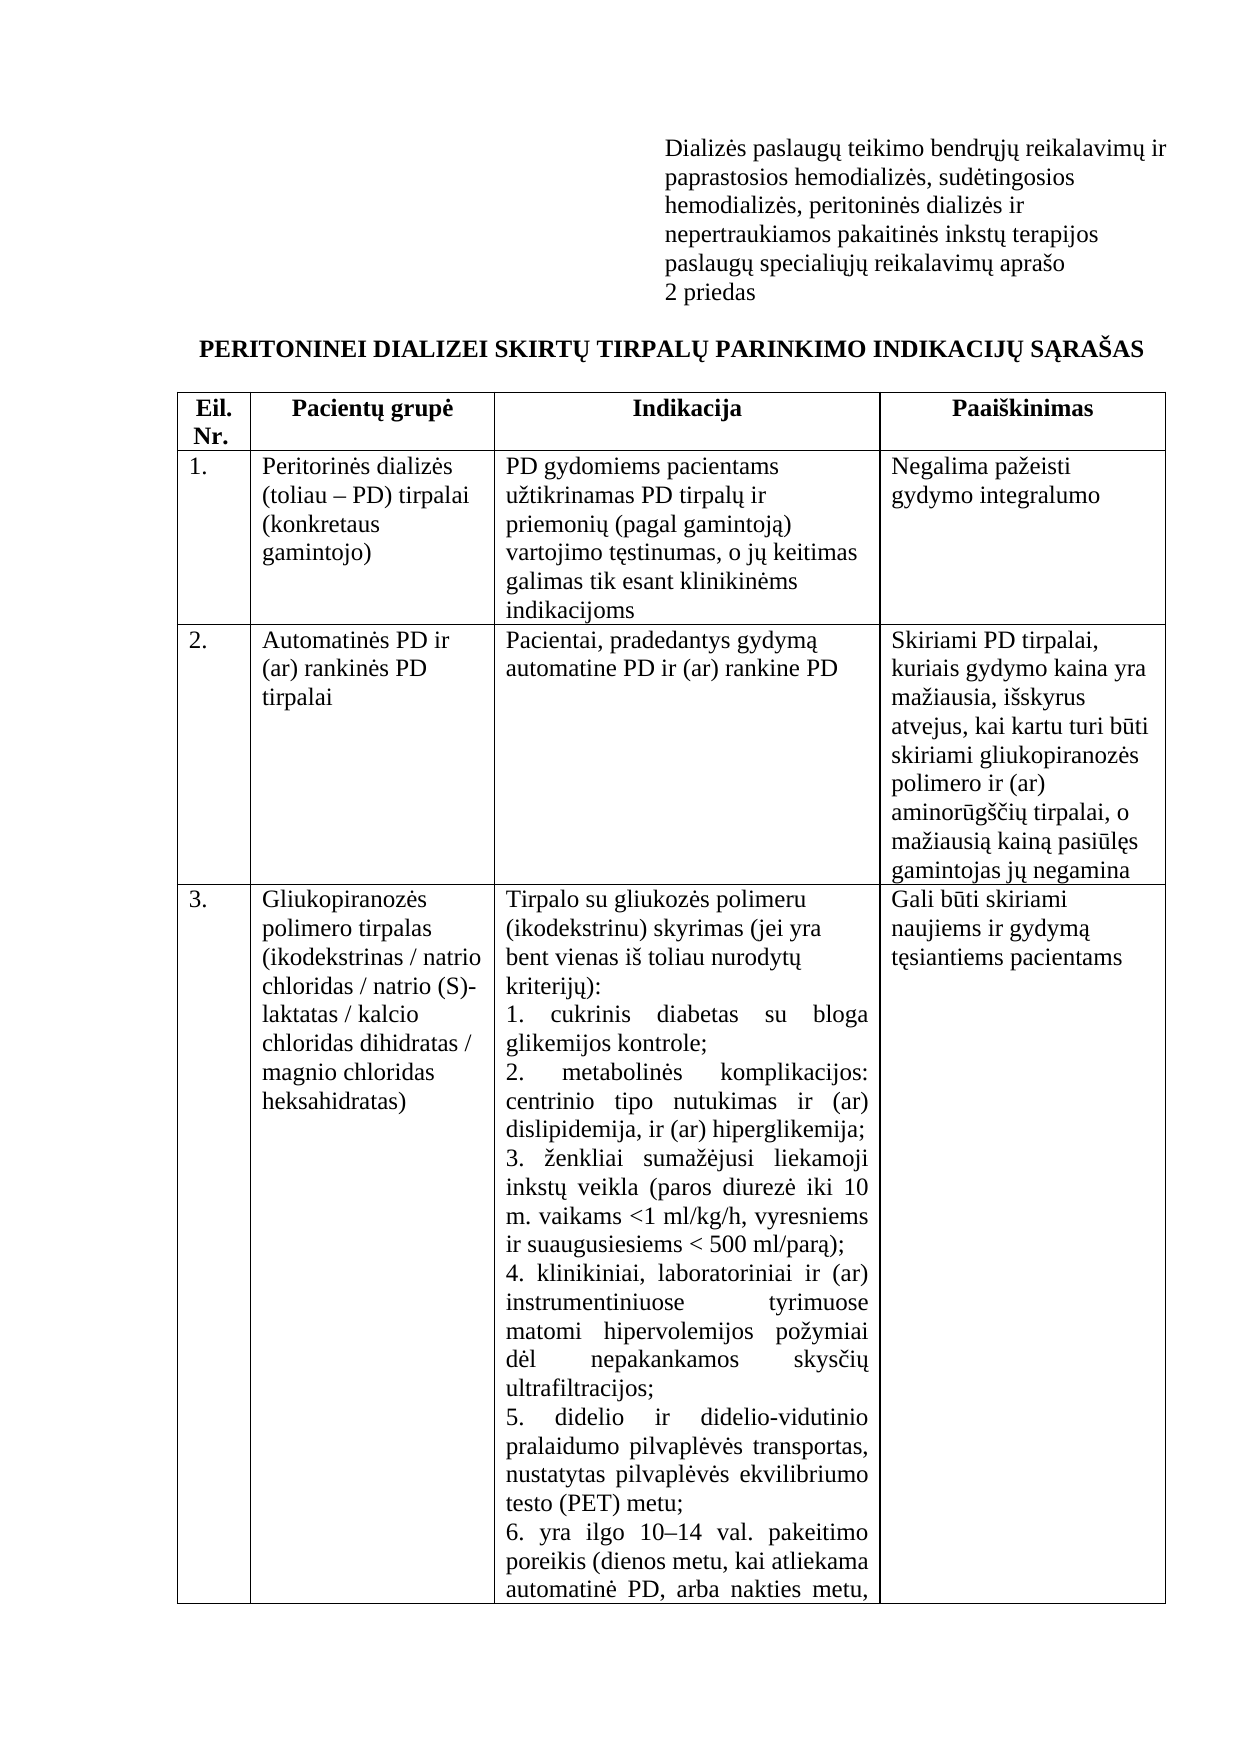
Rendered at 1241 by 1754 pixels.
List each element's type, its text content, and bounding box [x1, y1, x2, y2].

table_cell Skiriami PD tirpalai, kuriais gydymo kaina yra mažiausia, išskyrus atvejus, kai kartu turi būti skiriami gliukopiranozės polimero ir (ar) aminorūgščių tirpalai, o mažiausią kainą pasiūlęs gamintojas jų negamina [881, 625, 1165, 883]
table_header Indikacija [495, 393, 879, 450]
table_cell Gliukopiranozės polimero tirpalas (ikodekstrinas / natrio chloridas / natrio (S)- laktatas / kalcio chloridas dihidratas / magnio chloridas heksahidratas) [251, 885, 494, 1603]
table_cell Gali būti skiriami naujiems ir gydymą tęsiantiems pacientams [881, 885, 1165, 1603]
table_cell Peritorinės dializės (toliau – PD) tirpalai (konkretaus gamintojo) [251, 451, 494, 624]
table_cell PD gydomiems pacientams užtikrinamas PD tirpalų ir priemonių (pagal gamintoją) vartojimo tęstinumas, o jų keitimas galimas tik esant klinikinėms indikacijoms [495, 451, 879, 624]
table_cell Tirpalo su gliukozės polimeru (ikodekstrinu) skyrimas (jei yra bent vienas iš toliau nurodytų kriterijų): 1. cukrinis diabetas su bloga glikemijos kontrole; 2. metabolinės komplikacijos: centrinio tipo nutukimas ir (ar) dislipidemija, ir (ar) hiperglikemija; 3. ženkliai sumažėjusi liekamoji inkstų veikla (paros diurezė iki 10 m. vaikams <1 ml/kg/h, vyresniems ir suaugusiesiems < 500 ml/parą); 4. klinikiniai, laboratoriniai ir (ar) instrumentiniuose tyrimuose matomi hipervolemijos požymiai dėl nepakankamos skysčių ultrafiltracijos; 5. didelio ir didelio-vidutinio pralaidumo pilvaplėvės transportas, nustatytas pilvaplėvės ekvilibriumo testo (PET) metu; 6. yra ilgo 10–14 val. pakeitimo poreikis (dienos metu, kai atliekama automatinė PD, arba nakties metu, [495, 885, 879, 1603]
table_header Eil. Nr. [178, 393, 250, 450]
text Dializės paslaugų teikimo bendrųjų reikalavimų ir paprastosios hemodializės, sudėtingosios hemodializės, peritoninės dializės ir nepertraukiamos pakaitinės inkstų terapijos paslaugų specialiųjų reikalavimų aprašo [664, 133, 1167, 277]
table_cell Automatinės PD ir (ar) rankinės PD tirpalai [251, 625, 494, 883]
table_cell 2. [178, 625, 250, 883]
table_header Pacientų grupė [251, 393, 494, 450]
table_cell 3. [178, 885, 250, 1603]
table_cell Negalima pažeisti gydymo integralumo [881, 451, 1165, 624]
text PERITONINEI DIALIZEI SKIRTŲ TIRPALŲ PARINKIMO INDIKACIJŲ SĄRAŠAS [177, 334, 1167, 363]
table_cell Pacientai, pradedantys gydymą automatine PD ir (ar) rankine PD [495, 625, 879, 883]
table_cell 1. [178, 451, 250, 624]
text 2 priedas [664, 277, 1167, 305]
table_header Paaiškinimas [881, 393, 1165, 450]
